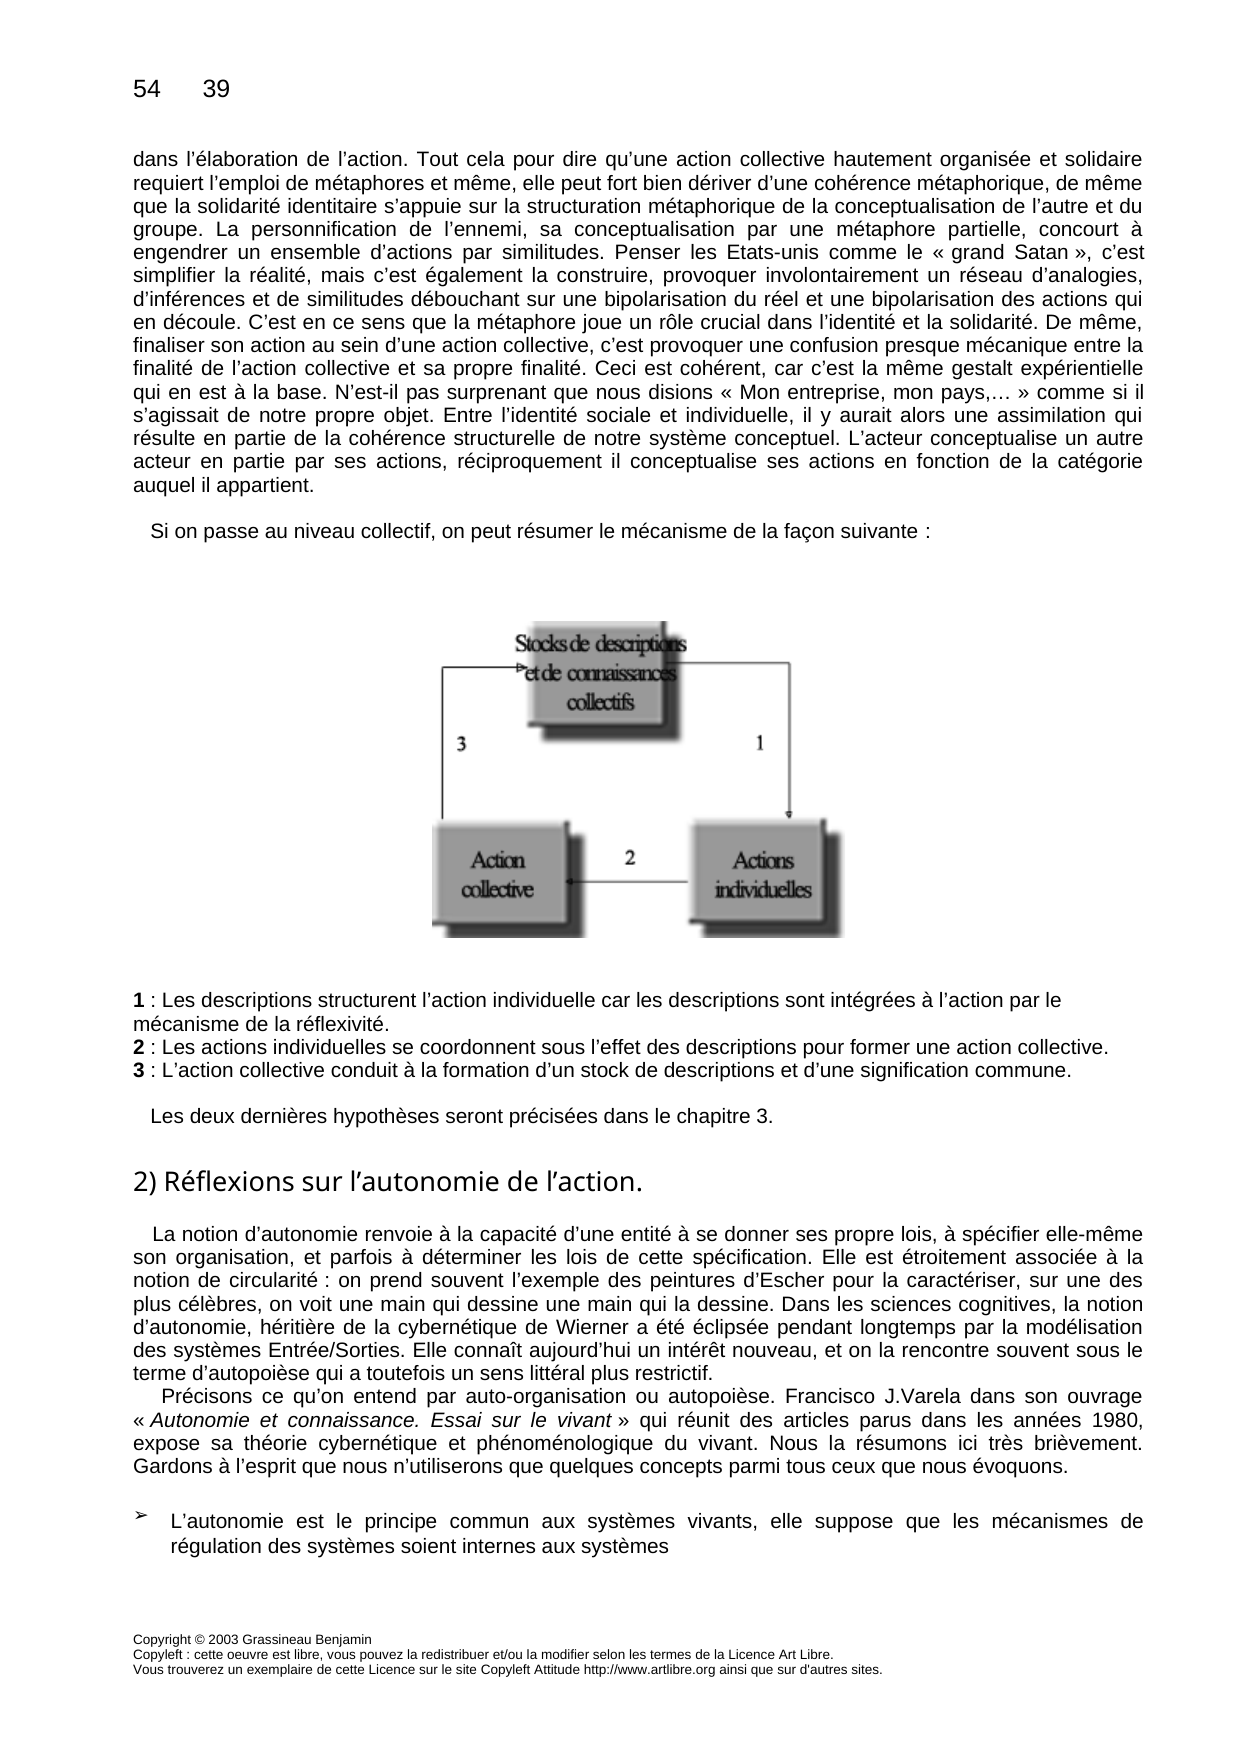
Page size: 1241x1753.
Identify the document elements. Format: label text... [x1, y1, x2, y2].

text La notion d’autonomie renvoie à la capacité d’une entité à se donner ses propre lois, à spécifier elle-même son organisation, et parfois à déterminer les lois de cette spécification. Elle est étroitement associée à la notion de circularité : on prend souvent l’exemple des peintures d’Escher pour la caractériser, sur une des plus célèbres, on voit une main qui dessine une main qui la dessine. Dans les sciences cognitives, la notion d’autonomie, héritière de la cybernétique de Wierner a été éclipsée pendant longtemps par la modélisation des systèmes Entrée/Sorties. Elle connaît aujourd’hui un intérêt nouveau, et on la rencontre souvent sous le terme d’autopoièse qui a toutefois un sens littéral plus restrictif. [133, 1222, 1144, 1385]
text Si on passe au niveau collectif, on peut résumer le mécanisme de la façon suivante : [133, 519, 1144, 543]
text 1 : Les descriptions structurent l’action individuelle car les descriptions sont intégrées à l’action par le mécanisme de la réflexivité. [133, 989, 1144, 1035]
list L’autonomie est le principe commun aux systèmes vivants, elle suppose que les mécanismes de régulation des systèmes soient internes aux systèmes [133, 1501, 1144, 1557]
text 2 : Les actions individuelles se coordonnent sous l’effet des descriptions pour former une action collective. [133, 1035, 1144, 1058]
text Les deux dernières hypothèses seront précisées dans le chapitre 3. [133, 1105, 1144, 1128]
text dans l’élaboration de l’action. Tout cela pour dire qu’une action collective hautement organisée et solidaire requiert l’emploi de métaphores et même, elle peut fort bien dériver d’une cohérence métaphorique, de même que la solidarité identitaire s’appuie sur la structuration métaphorique de la conceptualisation de l’autre et du groupe. La personnification de l’ennemi, sa conceptualisation par une métaphore partielle, concourt à engendrer un ensemble d’actions par similitudes. Penser les Etats-unis comme le « grand Satan », c’est simplifier la réalité, mais c’est également la construire, provoquer involontairement un réseau d’analogies, d’inférences et de similitudes débouchant sur une bipolarisation du réel et une bipolarisation des actions qui en découle. C’est en ce sens que la métaphore joue un rôle crucial dans l’identité et la solidarité. De même, finaliser son action au sein d’une action collective, c’est provoquer une confusion presque mécanique entre la finalité de l’action collective et sa propre finalité. Ceci est cohérent, car c’est la même gestalt expérientielle qui en est à la base. N’est-il pas surprenant que nous disions « Mon entreprise, mon pays,… » comme si il s’agissait de notre propre objet. Entre l’identité sociale et individuelle, il y aurait alors une assimilation qui résulte en partie de la cohérence structurelle de notre système conceptuel. L’acteur conceptualise un autre acteur en partie par ses actions, réciproquement il conceptualise ses actions en fonction de la catégorie auquel il appartient. [133, 148, 1144, 496]
text Précisons ce qu’on entend par auto-organisation ou autopoièse. Francisco J.Varela dans son ouvrage « Autonomie et connaissance. Essai sur le vivant » qui réunit des articles parus dans les années 1980, expose sa théorie cybernétique et phénoménologique du vivant. Nous la résumons ici très brièvement. Gardons à l’esprit que nous n’utiliserons que quelques concepts parmi tous ceux que nous évoquons. [133, 1385, 1144, 1478]
text 3 : L’action collective conduit à la formation d’un stock de descriptions et d’une signification commune. [133, 1058, 1144, 1082]
text 2) Réflexions sur l’autonomie de l’action. [133, 1162, 1144, 1199]
